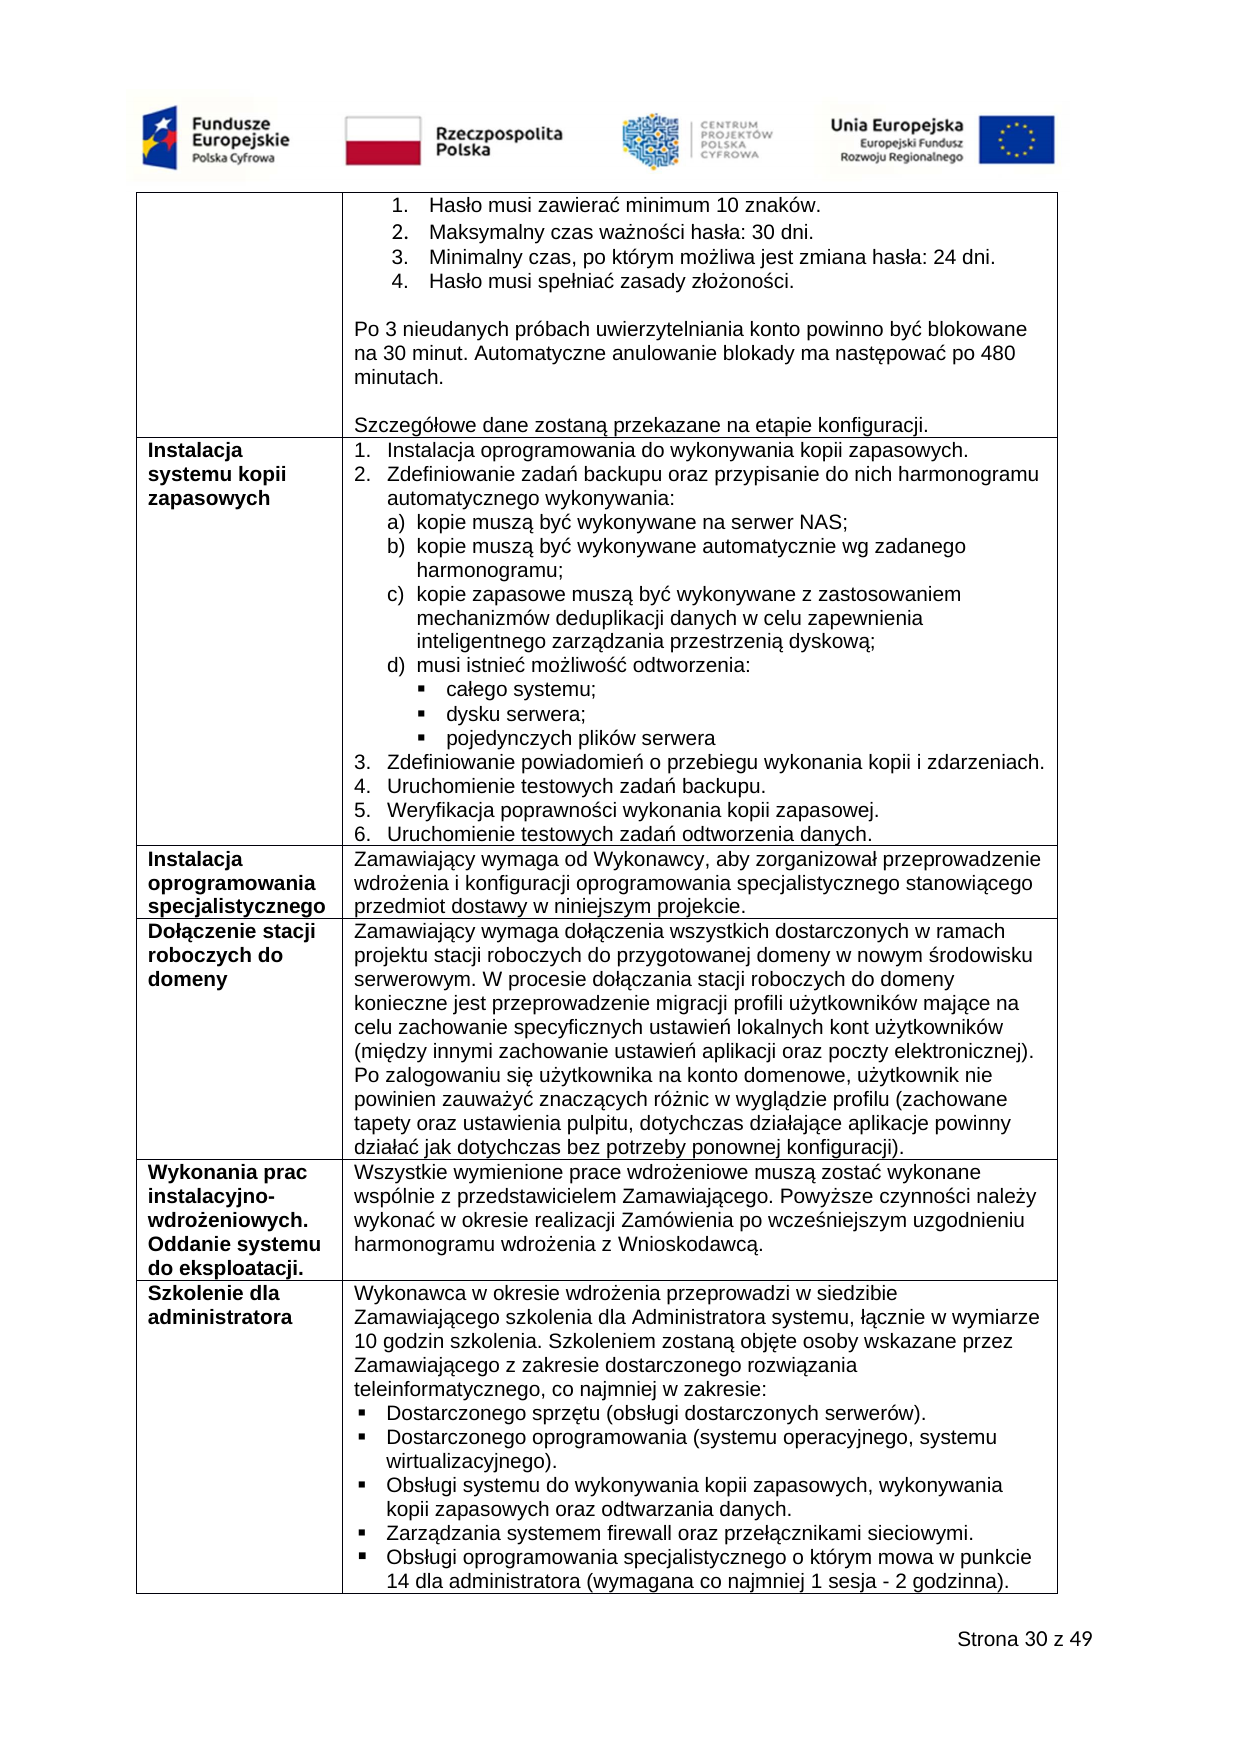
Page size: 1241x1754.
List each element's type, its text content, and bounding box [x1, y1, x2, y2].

table_cell Dołączenie stacji roboczych do domeny [137, 919, 342, 1159]
table_cell Szkolenie dla administratora [137, 1281, 342, 1593]
table_cell [137, 193, 342, 437]
table_cell Instalacja oprogramowania specjalistycznego [137, 846, 342, 918]
picture [126, 89, 1071, 192]
table_cell Wymagania dla konfiguracji globalnej polityki haseł dla domeny: Hasło musi zawierać minimum 8 znaków. Maksymalny czas ważności hasła: do ustalenia z Zamawiającym. Minimalny czas, po którym możliwa jest zmiana hasła: do ustalenia z Zamawiającym. Hasło musi spełniać zasady złożoności. Wymagania dla konfiguracji polityki haseł dla kadry zarządzającej: Hasło musi zawierać minimum 10 znaków. Maksymalny czas ważności hasła: 30 dni. Minimalny czas, po którym możliwa jest zmiana hasła: 24 dni. Hasło musi spełniać zasady złożoności. Po 3 nieudanych próbach uwierzytelniania konto powinno być blokowane na 30 minut. Automatyczne anulowanie blokady ma następować po 480 minutach. Szczegółowe dane zostaną przekazane na etapie konfiguracji. [343, 193, 1057, 437]
table_cell Wykonania prac instalacyjno-wdrożeniowych. Oddanie systemu do eksploatacji. [137, 1160, 342, 1280]
table_cell Instalacja systemu kopii zapasowych [137, 438, 342, 845]
table_cell Wszystkie wymienione prace wdrożeniowe muszą zostać wykonane wspólnie z przedstawicielem Zamawiającego. Powyższe czynności należy wykonać w okresie realizacji Zamówienia po wcześniejszym uzgodnieniu harmonogramu wdrożenia z Wnioskodawcą. [343, 1160, 1057, 1280]
table_cell Zamawiający wymaga od Wykonawcy, aby zorganizował przeprowadzenie wdrożenia i konfiguracji oprogramowania specjalistycznego stanowiącego przedmiot dostawy w niniejszym projekcie. [343, 846, 1057, 918]
table_cell Instalacja oprogramowania do wykonywania kopii zapasowych. Zdefiniowanie zadań backupu oraz przypisanie do nich harmonogramu automatycznego wykonywania: kopie muszą być wykonywane na serwer NAS; kopie muszą być wykonywane automatycznie wg zadanego harmonogramu; kopie zapasowe muszą być wykonywane z zastosowaniem mechanizmów deduplikacji danych w celu zapewnienia inteligentnego zarządzania przestrzenią dyskową; musi istnieć możliwość odtworzenia: całego systemu; dysku serwera; pojedynczych plików serwera Zdefiniowanie powiadomień o przebiegu wykonania kopii i zdarzeniach. Uruchomienie testowych zadań backupu. Weryfikacja poprawności wykonania kopii zapasowej. Uruchomienie testowych zadań odtworzenia danych. [343, 438, 1057, 845]
table_cell Zamawiający wymaga dołączenia wszystkich dostarczonych w ramach projektu stacji roboczych do przygotowanej domeny w nowym środowisku serwerowym. W procesie dołączania stacji roboczych do domeny konieczne jest przeprowadzenie migracji profili użytkowników mające na celu zachowanie specyficznych ustawień lokalnych kont użytkowników (między innymi zachowanie ustawień aplikacji oraz poczty elektronicznej). Po zalogowaniu się użytkownika na konto domenowe, użytkownik nie powinien zauważyć znaczących różnic w wyglądzie profilu (zachowane tapety oraz ustawienia pulpitu, dotychczas działające aplikacje powinny działać jak dotychczas bez potrzeby ponownej konfiguracji). [343, 919, 1057, 1159]
table_cell Wykonawca w okresie wdrożenia przeprowadzi w siedzibie Zamawiającego szkolenia dla Administratora systemu, łącznie w wymiarze 10 godzin szkolenia. Szkoleniem zostaną objęte osoby wskazane przez Zamawiającego z zakresie dostarczonego rozwiązania teleinformatycznego, co najmniej w zakresie: Dostarczonego sprzętu (obsługi dostarczonych serwerów). Dostarczonego oprogramowania (systemu operacyjnego, systemu wirtualizacyjnego). Obsługi systemu do wykonywania kopii zapasowych, wykonywania kopii zapasowych oraz odtwarzania danych. Zarządzania systemem firewall oraz przełącznikami sieciowymi. Obsługi oprogramowania specjalistycznego o którym mowa w punkcie 14 dla administratora (wymagana co najmniej 1 sesja - 2 godzinna). [343, 1281, 1057, 1593]
